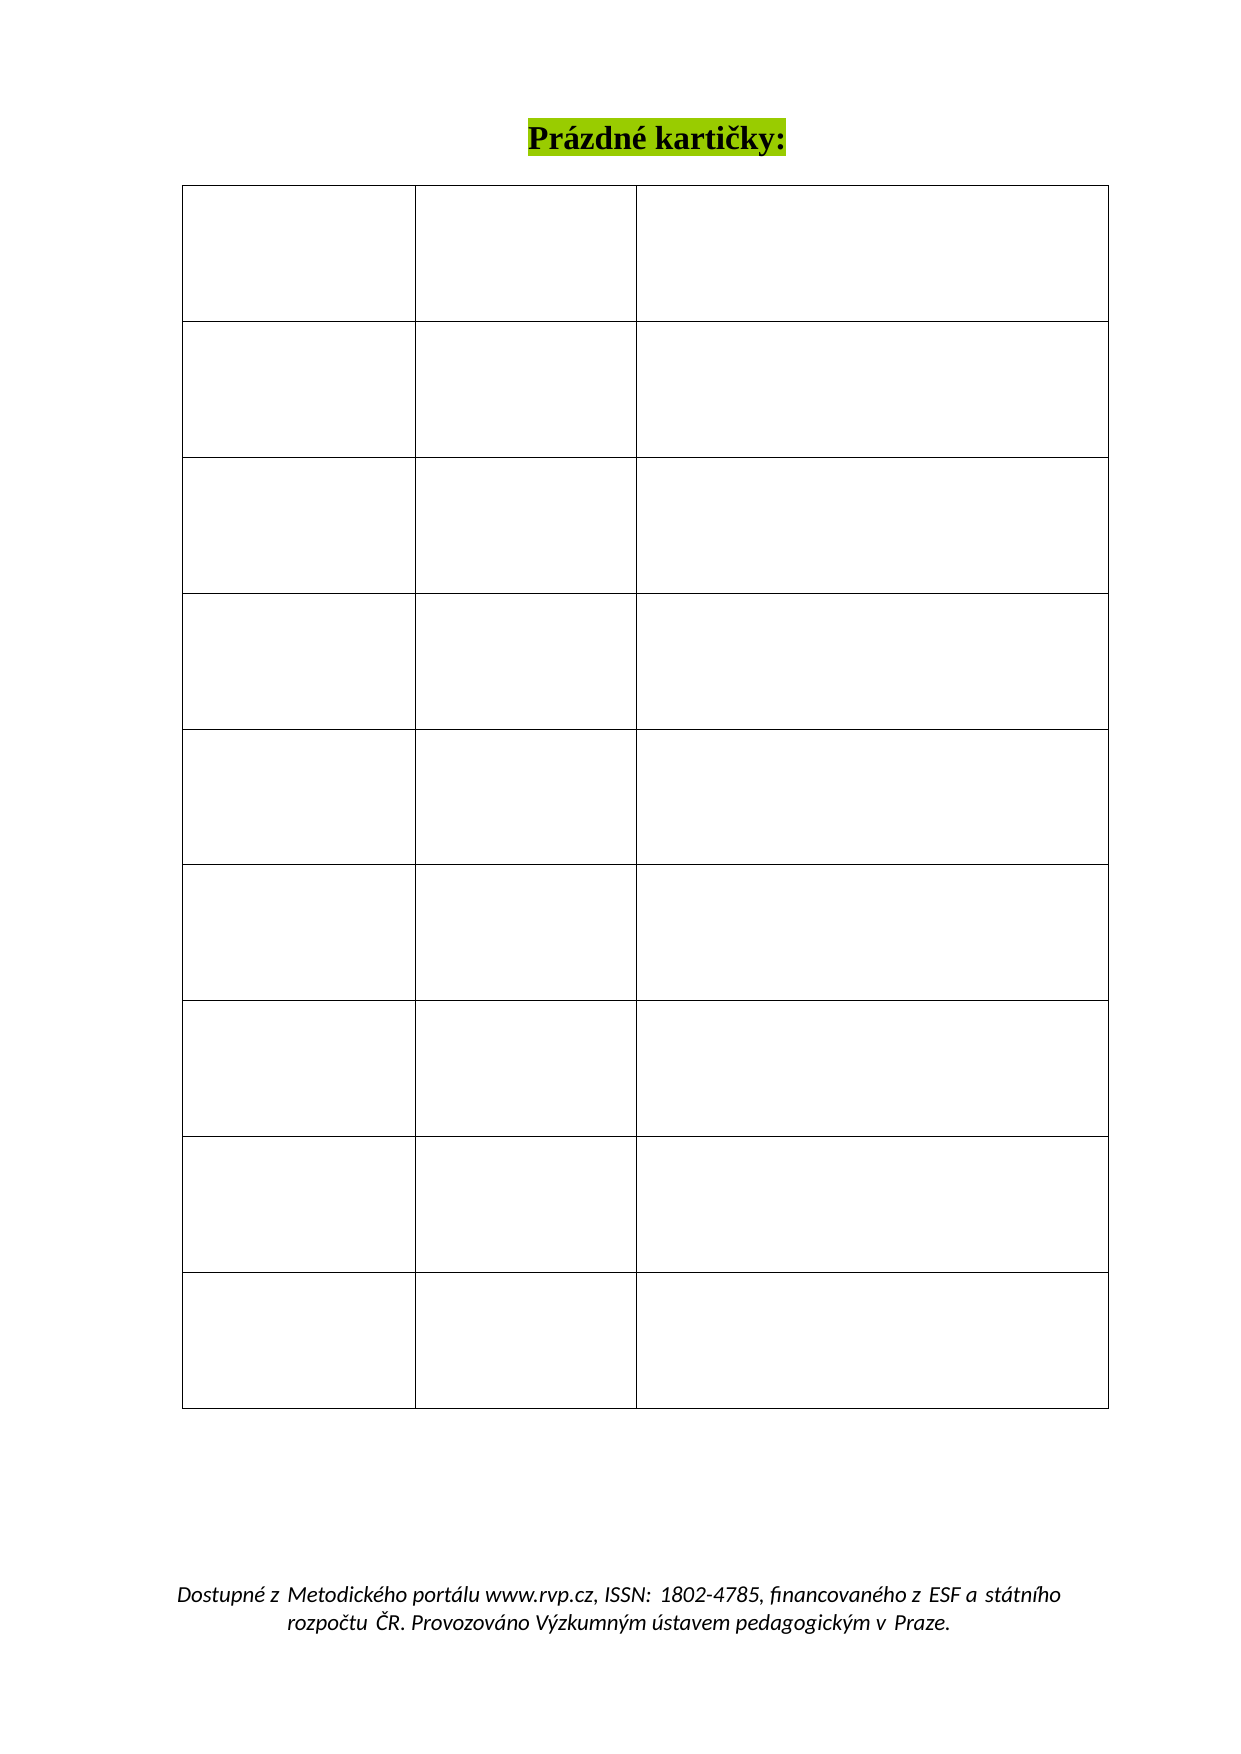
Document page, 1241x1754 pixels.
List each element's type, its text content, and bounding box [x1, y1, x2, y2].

table_cell [637, 322, 1108, 457]
table_cell [416, 594, 636, 728]
table_cell [637, 1001, 1108, 1136]
text Prázdné kartičky: [118, 118, 1122, 156]
table_cell [637, 730, 1108, 864]
table_cell [416, 1137, 636, 1272]
table_cell [183, 1137, 415, 1272]
table_header [637, 186, 1108, 321]
table_cell [637, 458, 1108, 593]
table_cell [416, 1001, 636, 1136]
table_cell [183, 1273, 415, 1408]
table_cell [183, 1001, 415, 1136]
table_cell [416, 322, 636, 457]
table_cell [183, 730, 415, 864]
table_cell [637, 1137, 1108, 1272]
table_cell [183, 458, 415, 593]
table_cell [637, 594, 1108, 728]
table_cell [637, 1273, 1108, 1408]
table_cell [183, 322, 415, 457]
table_cell [416, 1273, 636, 1408]
table_cell [183, 865, 415, 1000]
table_cell [416, 730, 636, 864]
table_cell [637, 865, 1108, 1000]
table_header [416, 186, 636, 321]
table_cell [416, 458, 636, 593]
table_cell [183, 594, 415, 728]
table_header [183, 186, 415, 321]
table_cell [416, 865, 636, 1000]
